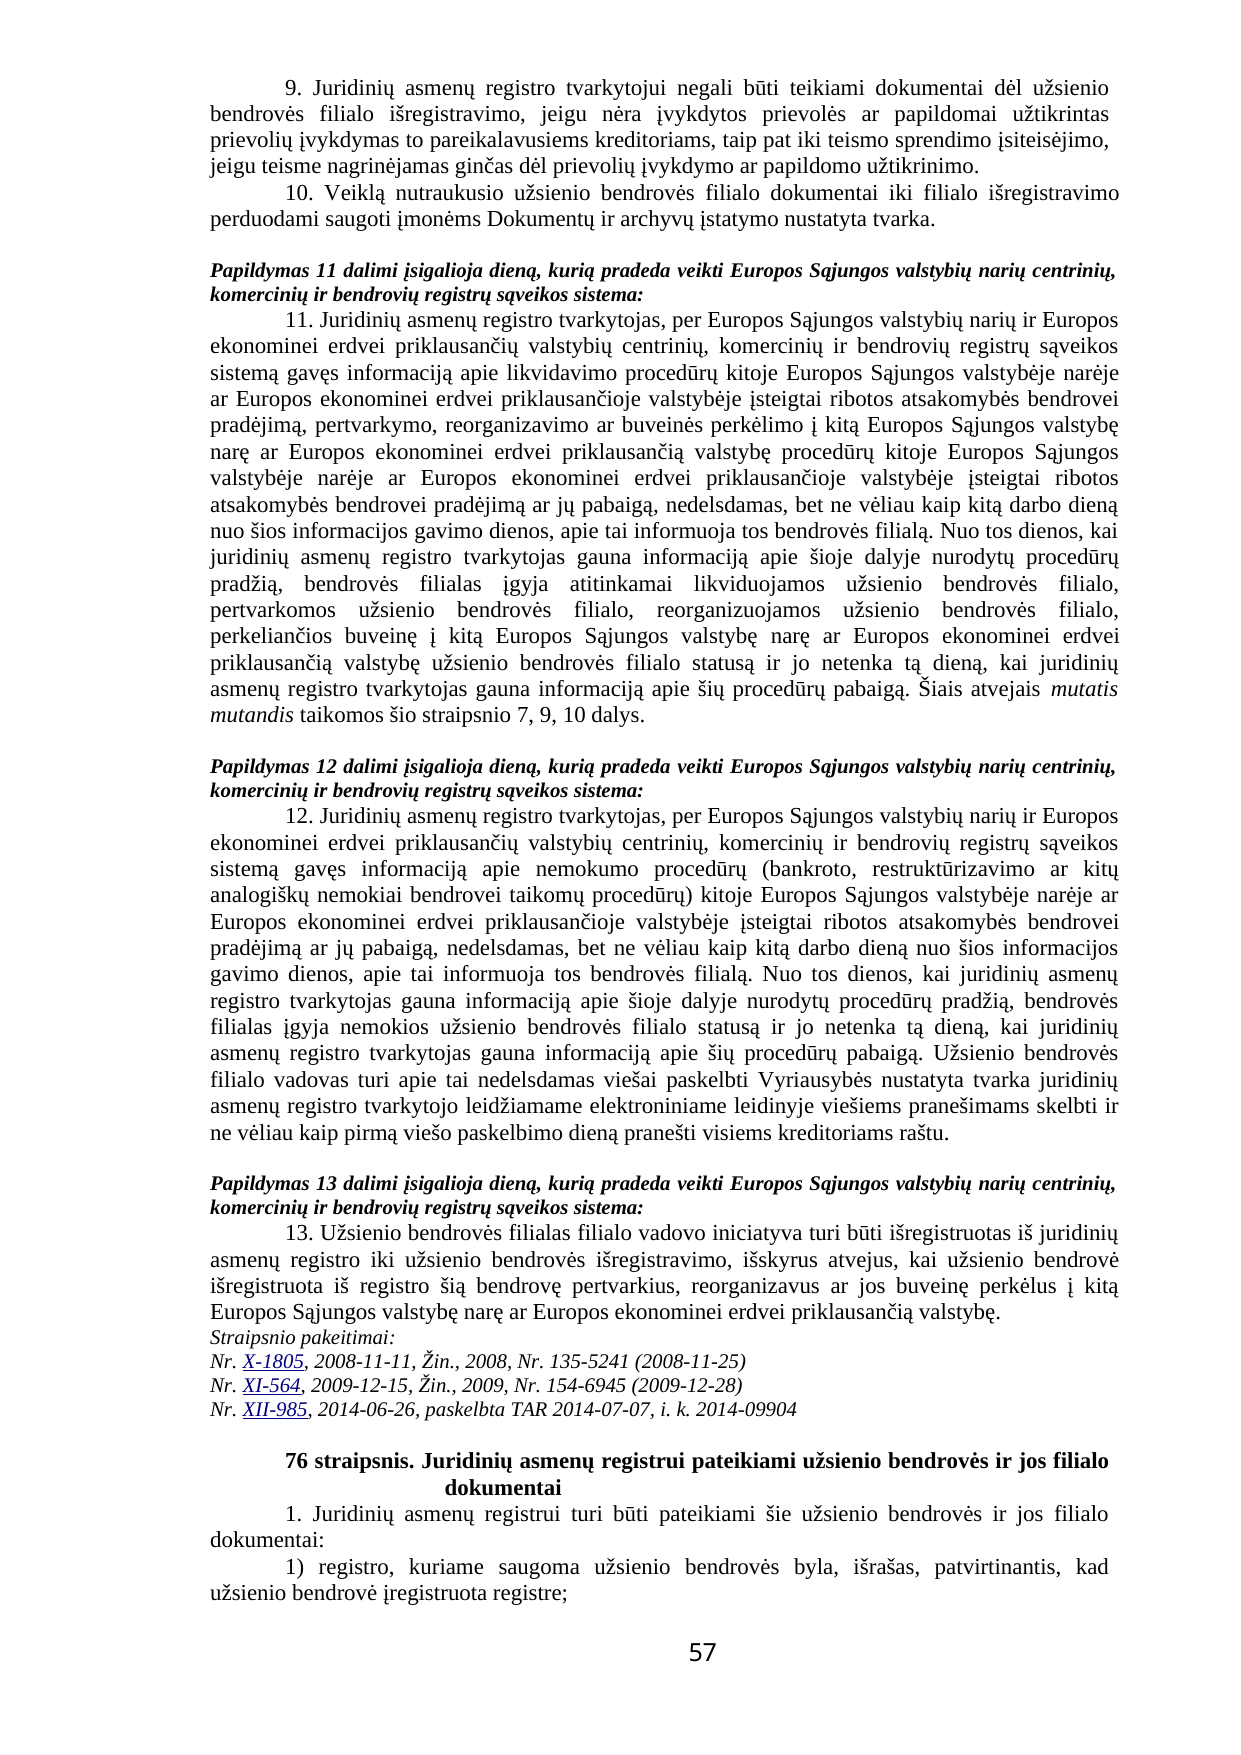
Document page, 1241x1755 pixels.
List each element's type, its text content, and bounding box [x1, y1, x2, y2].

text 1. Juridinių asmenų registrui turi būti pateikiami šie užsienio bendrovės ir jos filialo dokumentai: [210, 1500, 1111, 1553]
text 12. Juridinių asmenų registro tvarkytojas, per Europos Sąjungos valstybių narių ir Europos ekonominei erdvei priklausančių valstybių centrinių, komercinių ir bendrovių registrų sąveikos sistemą gavęs informaciją apie nemokumo procedūrų (bankroto, restruktūrizavimo ar kitų analogiškų nemokiai bendrovei taikomų procedūrų) kitoje Europos Sąjungos valstybėje narėje ar Europos ekonominei erdvei priklausančioje valstybėje įsteigtai ribotos atsakomybės bendrovei pradėjimą ar jų pabaigą, nedelsdamas, bet ne vėliau kaip kitą darbo dieną nuo šios informacijos gavimo dienos, apie tai informuoja tos bendrovės filialą. Nuo tos dienos, kai juridinių asmenų registro tvarkytojas gauna informaciją apie šioje dalyje nurodytų procedūrų pradžią, bendrovės filialas įgyja nemokios užsienio bendrovės filialo statusą ir jo netenka tą dieną, kai juridinių asmenų registro tvarkytojas gauna informaciją apie šių procedūrų pabaigą. Užsienio bendrovės filialo vadovas turi apie tai nedelsdamas viešai paskelbti Vyriausybės nustatyta tvarka juridinių asmenų registro tvarkytojo leidžiamame elektroniniame leidinyje viešiems pranešimams skelbti ir ne vėliau kaip pirmą viešo paskelbimo dieną pranešti visiems kreditoriams raštu. [210, 802, 1120, 1145]
text Nr. XI-564, 2009-12-15, Žin., 2009, Nr. 154-6945 (2009-12-28) [210, 1373, 1120, 1397]
text Straipsnio pakeitimai: [210, 1325, 1111, 1349]
text Papildymas 11 dalimi įsigalioja dieną, kurią pradeda veikti Europos Sąjungos valstybių narių centrinių, komercinių ir bendrovių registrų sąveikos sistema: [210, 258, 1120, 306]
text Papildymas 13 dalimi įsigalioja dieną, kurią pradeda veikti Europos Sąjungos valstybių narių centrinių, komercinių ir bendrovių registrų sąveikos sistema: [210, 1171, 1120, 1219]
text 11. Juridinių asmenų registro tvarkytojas, per Europos Sąjungos valstybių narių ir Europos ekonominei erdvei priklausančių valstybių centrinių, komercinių ir bendrovių registrų sąveikos sistemą gavęs informaciją apie likvidavimo procedūrų kitoje Europos Sąjungos valstybėje narėje ar Europos ekonominei erdvei priklausančioje valstybėje įsteigtai ribotos atsakomybės bendrovei pradėjimą, pertvarkymo, reorganizavimo ar buveinės perkėlimo į kitą Europos Sąjungos valstybę narę ar Europos ekonominei erdvei priklausančią valstybę procedūrų kitoje Europos Sąjungos valstybėje narėje ar Europos ekonominei erdvei priklausančioje valstybėje įsteigtai ribotos atsakomybės bendrovei pradėjimą ar jų pabaigą, nedelsdamas, bet ne vėliau kaip kitą darbo dieną nuo šios informacijos gavimo dienos, apie tai informuoja tos bendrovės filialą. Nuo tos dienos, kai juridinių asmenų registro tvarkytojas gauna informaciją apie šioje dalyje nurodytų procedūrų pradžią, bendrovės filialas įgyja atitinkamai likviduojamos užsienio bendrovės filialo, pertvarkomos užsienio bendrovės filialo, reorganizuojamos užsienio bendrovės filialo, perkeliančios buveinę į kitą Europos Sąjungos valstybę narę ar Europos ekonominei erdvei priklausančią valstybę užsienio bendrovės filialo statusą ir jo netenka tą dieną, kai juridinių asmenų registro tvarkytojas gauna informaciją apie šių procedūrų pabaigą. Šiais atvejais mutatis mutandis taikomos šio straipsnio 7, 9, 10 dalys. [210, 306, 1120, 728]
text 13. Užsienio bendrovės filialas filialo vadovo iniciatyva turi būti išregistruotas iš juridinių asmenų registro iki užsienio bendrovės išregistravimo, išskyrus atvejus, kai užsienio bendrovė išregistruota iš registro šią bendrovę pertvarkius, reorganizavus ar jos buveinę perkėlus į kitą Europos Sąjungos valstybę narę ar Europos ekonominei erdvei priklausančią valstybę. [210, 1219, 1120, 1325]
text 9. Juridinių asmenų registro tvarkytojui negali būti teikiami dokumentai dėl užsienio bendrovės filialo išregistravimo, jeigu nėra įvykdytos prievolės ar papildomai užtikrintas prievolių įvykdymas to pareikalavusiems kreditoriams, taip pat iki teismo sprendimo įsiteisėjimo, jeigu teisme nagrinėjamas ginčas dėl prievolių įvykdymo ar papildomo užtikrinimo. [210, 73, 1111, 179]
text 76 straipsnis. Juridinių asmenų registrui pateikiami užsienio bendrovės ir jos filialo dokumentai [285, 1447, 1111, 1500]
text 1) registro, kuriame saugoma užsienio bendrovės byla, išrašas, patvirtinantis, kad užsienio bendrovė įregistruota registre; [210, 1553, 1111, 1606]
text 10. Veiklą nutraukusio užsienio bendrovės filialo dokumentai iki filialo išregistravimo perduodami saugoti įmonėms Dokumentų ir archyvų įstatymo nustatyta tvarka. [210, 179, 1120, 232]
text Papildymas 12 dalimi įsigalioja dieną, kurią pradeda veikti Europos Sąjungos valstybių narių centrinių, komercinių ir bendrovių registrų sąveikos sistema: [210, 754, 1120, 802]
text Nr. XII-985, 2014-06-26, paskelbta TAR 2014-07-07, i. k. 2014-09904 [210, 1397, 1120, 1421]
text Nr. X-1805, 2008-11-11, Žin., 2008, Nr. 135-5241 (2008-11-25) [210, 1349, 1120, 1373]
